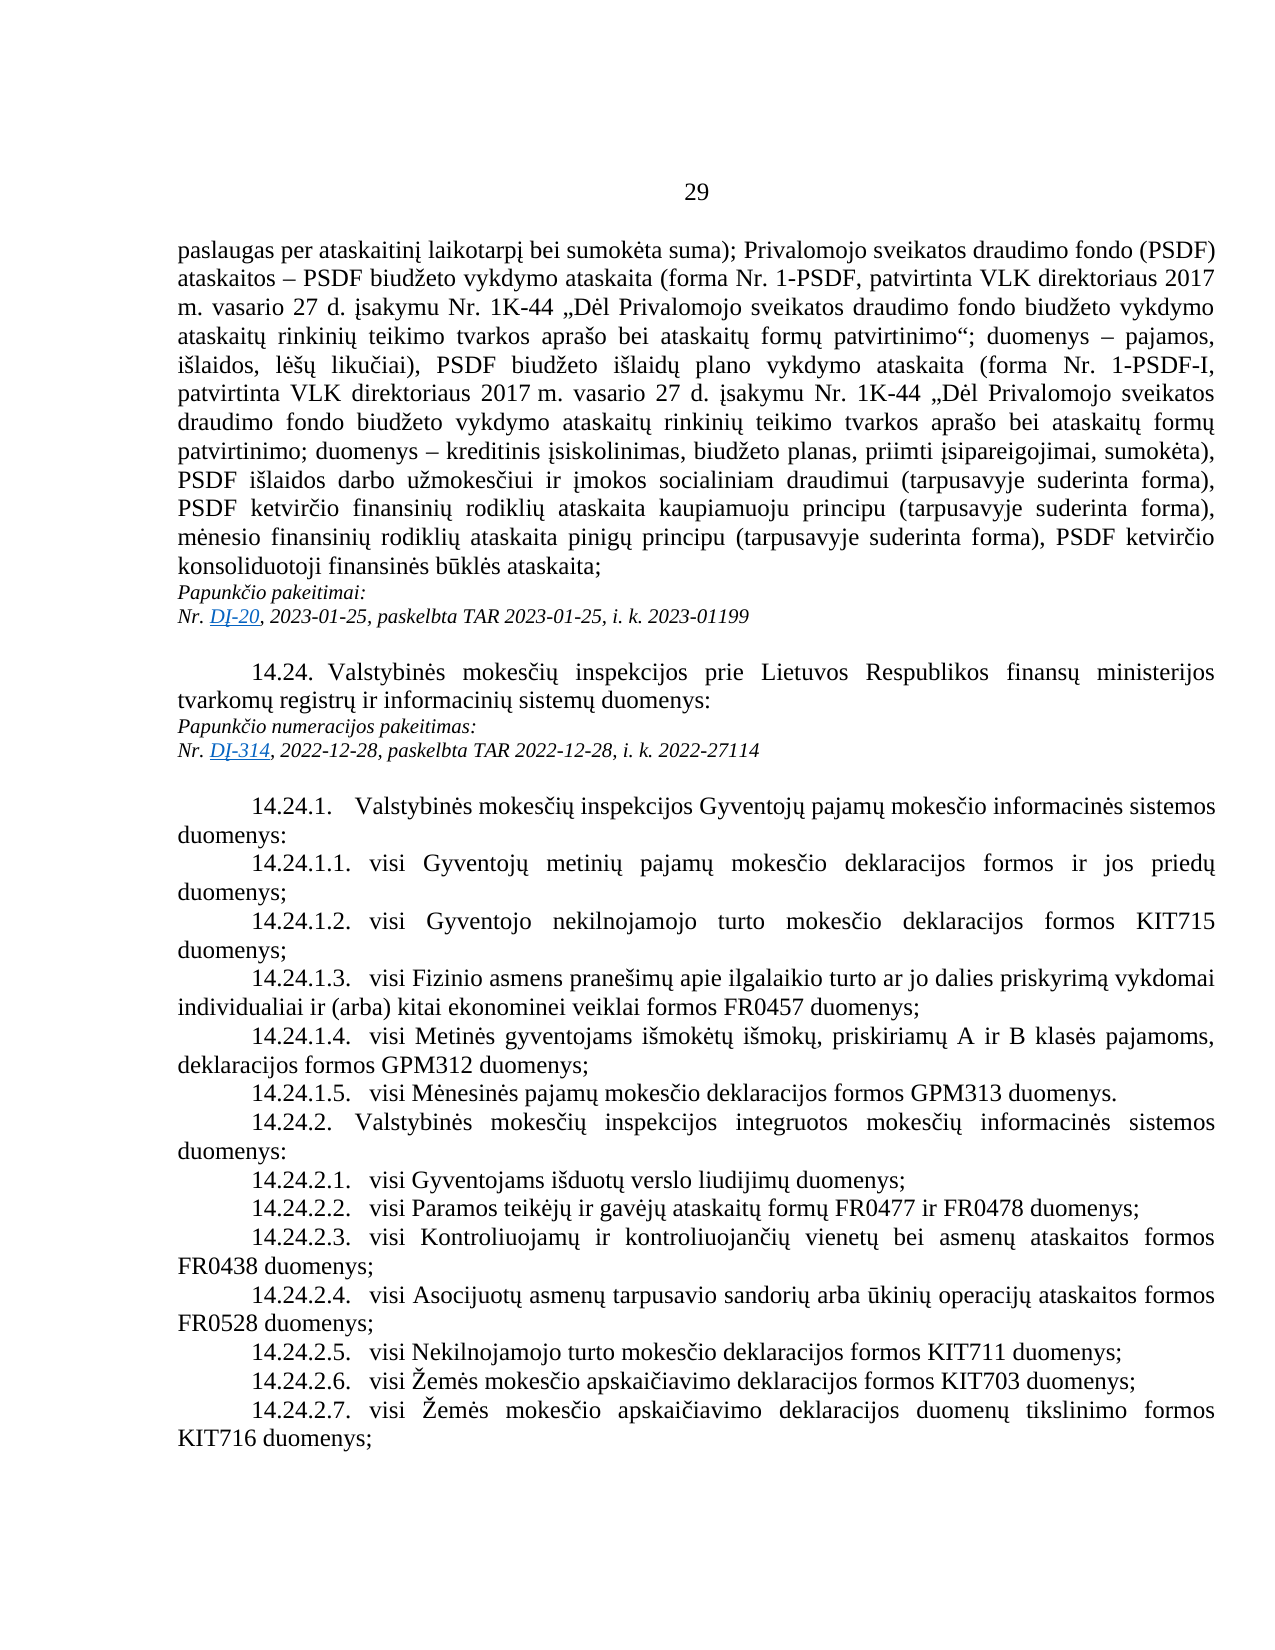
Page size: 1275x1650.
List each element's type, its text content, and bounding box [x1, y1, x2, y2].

text 14.24.1.1. visi Gyventojų metinių pajamų mokesčio deklaracijos formos ir jos priedų duomenys; [177, 848, 1216, 906]
text 14.24. Valstybinės mokesčių inspekcijos prie Lietuvos Respublikos finansų ministerijos tvarkomų registrų ir informacinių sistemų duomenys: [177, 657, 1216, 714]
text Papunkčio pakeitimai: [177, 580, 1216, 604]
text 14.24.2. Valstybinės mokesčių inspekcijos integruotos mokesčių informacinės sistemos duomenys: [177, 1107, 1216, 1165]
text 14.24.2.6. visi Žemės mokesčio apskaičiavimo deklaracijos formos KIT703 duomenys; [177, 1366, 1216, 1395]
text 14.24.2.4. visi Asocijuotų asmenų tarpusavio sandorių arba ūkinių operacijų ataskaitos formos FR0528 duomenys; [177, 1280, 1216, 1337]
text 14.24.1. Valstybinės mokesčių inspekcijos Gyventojų pajamų mokesčio informacinės sistemos duomenys: [177, 791, 1216, 848]
text 14.24.2.5. visi Nekilnojamojo turto mokesčio deklaracijos formos KIT711 duomenys; [177, 1337, 1216, 1366]
text 14.24.1.3. visi Fizinio asmens pranešimų apie ilgalaikio turto ar jo dalies priskyrimą vykdomai individualiai ir (arba) kitai ekonominei veiklai formos FR0457 duomenys; [177, 963, 1216, 1021]
text 14.24.2.2. visi Paramos teikėjų ir gavėjų ataskaitų formų FR0477 ir FR0478 duomenys; [177, 1193, 1216, 1222]
text Papunkčio numeracijos pakeitimas: [177, 714, 1216, 738]
text 14.24.2.7. visi Žemės mokesčio apskaičiavimo deklaracijos duomenų tikslinimo formos KIT716 duomenys; [177, 1395, 1216, 1452]
text 14.24.2.1. visi Gyventojams išduotų verslo liudijimų duomenys; [177, 1165, 1216, 1193]
text Nr. DĮ-314, 2022-12-28, paskelbta TAR 2022-12-28, i. k. 2022-27114 [177, 738, 1216, 762]
text paslaugas per ataskaitinį laikotarpį bei sumokėta suma); Privalomojo sveikatos draudimo fondo (PSDF) ataskaitos – PSDF biudžeto vykdymo ataskaita (forma Nr. 1-PSDF, patvirtinta VLK direktoriaus 2017 m. vasario 27 d. įsakymu Nr. 1K-44 „Dėl Privalomojo sveikatos draudimo fondo biudžeto vykdymo ataskaitų rinkinių teikimo tvarkos aprašo bei ataskaitų formų patvirtinimo“; duomenys – pajamos, išlaidos, lėšų likučiai), PSDF biudžeto išlaidų plano vykdymo ataskaita (forma Nr. 1-PSDF-I, patvirtinta VLK direktoriaus 2017 m. vasario 27 d. įsakymu Nr. 1K-44 „Dėl Privalomojo sveikatos draudimo fondo biudžeto vykdymo ataskaitų rinkinių teikimo tvarkos aprašo bei ataskaitų formų patvirtinimo; duomenys – kreditinis įsiskolinimas, biudžeto planas, priimti įsipareigojimai, sumokėta), PSDF išlaidos darbo užmokesčiui ir įmokos socialiniam draudimui (tarpusavyje suderinta forma), PSDF ketvirčio finansinių rodiklių ataskaita kaupiamuoju principu (tarpusavyje suderinta forma), mėnesio finansinių rodiklių ataskaita pinigų principu (tarpusavyje suderinta forma), PSDF ketvirčio konsoliduotoji finansinės būklės ataskaita; [177, 235, 1216, 580]
text 14.24.2.3. visi Kontroliuojamų ir kontroliuojančių vienetų bei asmenų ataskaitos formos FR0438 duomenys; [177, 1222, 1216, 1280]
text Nr. DĮ-20, 2023-01-25, paskelbta TAR 2023-01-25, i. k. 2023-01199 [177, 604, 1216, 628]
text 14.24.1.5. visi Mėnesinės pajamų mokesčio deklaracijos formos GPM313 duomenys. [177, 1078, 1216, 1107]
text 14.24.1.4. visi Metinės gyventojams išmokėtų išmokų, priskiriamų A ir B klasės pajamoms, deklaracijos formos GPM312 duomenys; [177, 1021, 1216, 1078]
text 14.24.1.2. visi Gyventojo nekilnojamojo turto mokesčio deklaracijos formos KIT715 duomenys; [177, 906, 1216, 963]
